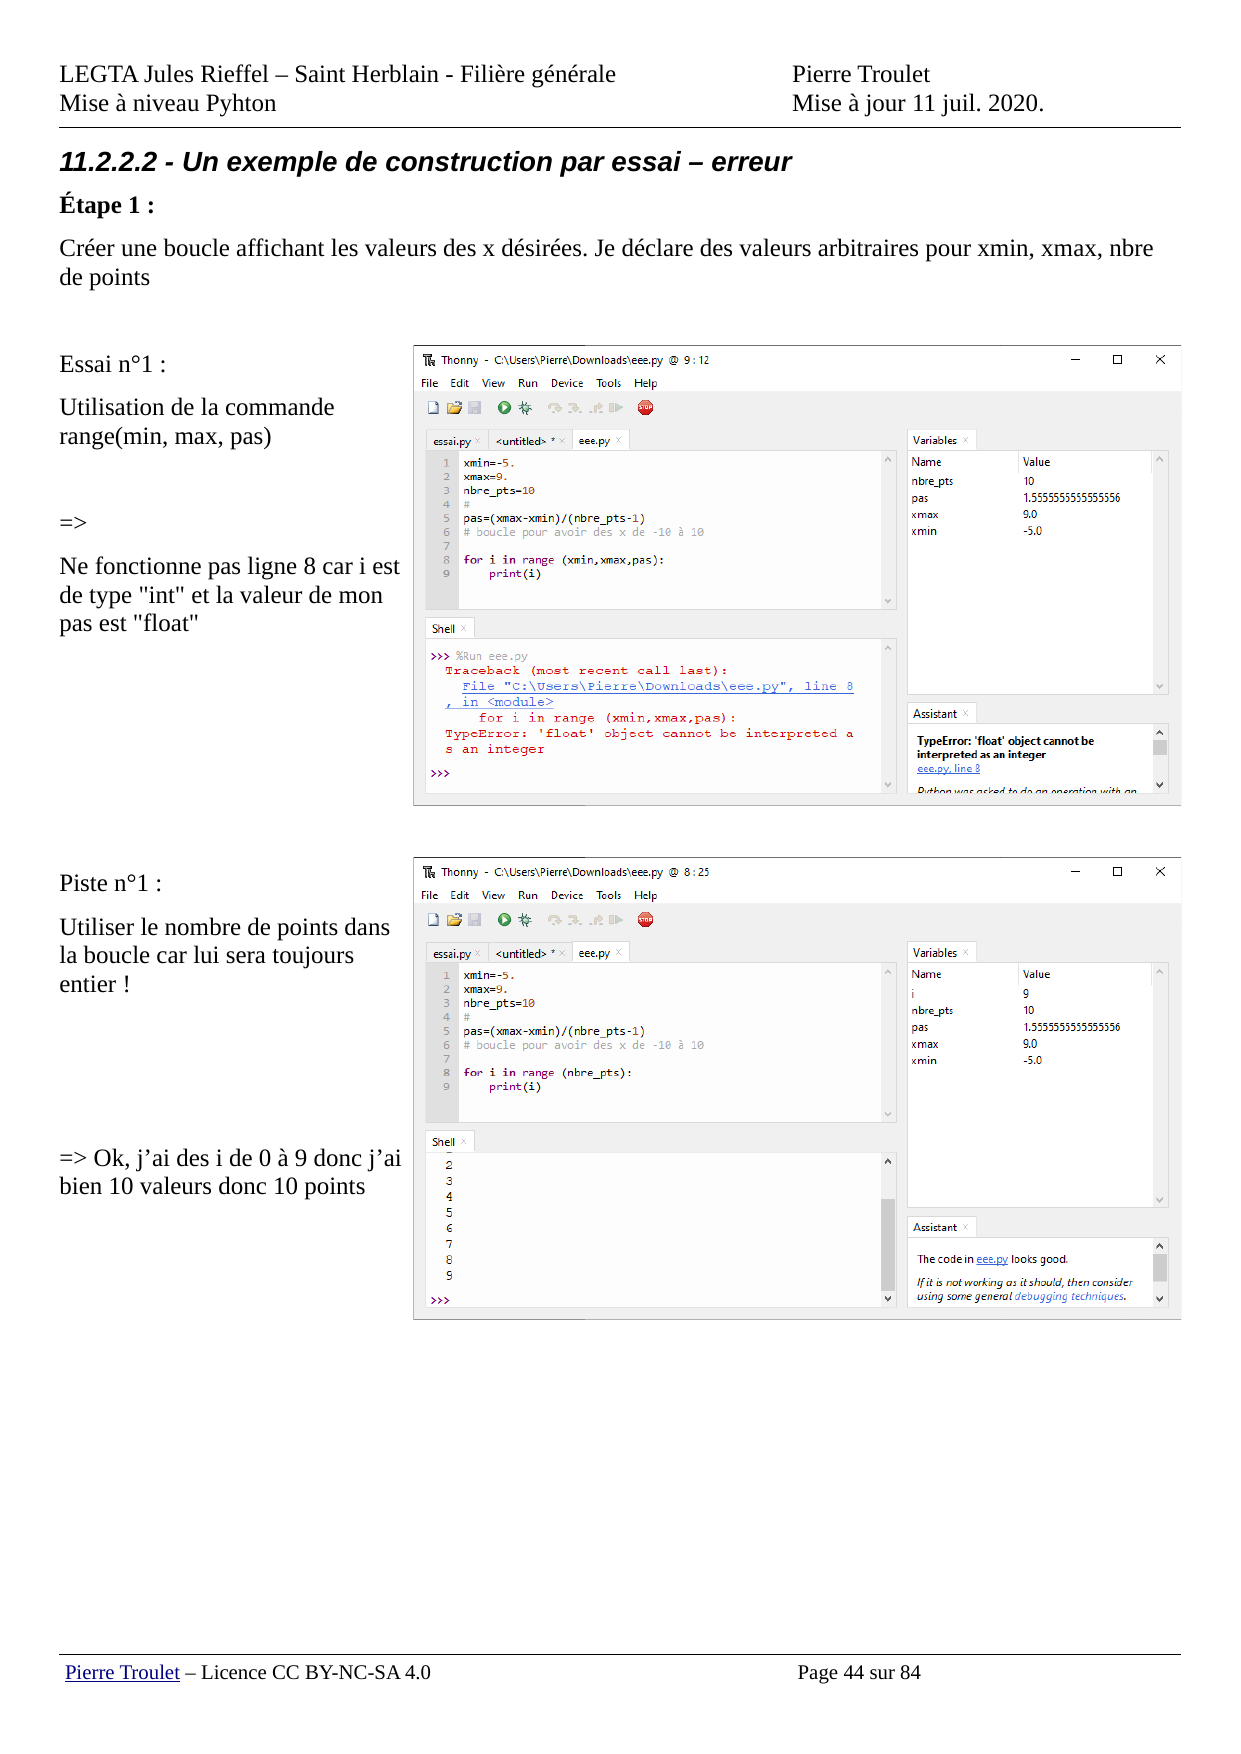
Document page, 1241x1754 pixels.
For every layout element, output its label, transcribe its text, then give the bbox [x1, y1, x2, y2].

text Piste n°1 : [59, 868, 413, 897]
text Ne fonctionne pas ligne 8 car i est de type "int" et la valeur de mon pas est "float" [59, 551, 413, 637]
text Essai n°1 : [59, 349, 413, 378]
subtitle Un exemple de construction par essai – erreur [59, 146, 1181, 178]
text Créer une boucle affichant les valeurs des x désirées. Je déclare des valeurs arbitraires pour xmin, xmax, nbre de points [59, 233, 1181, 291]
text Étape 1 : [59, 190, 1181, 219]
text => Ok, j’ai des i de 0 à 9 donc j’ai bien 10 valeurs donc 10 points [59, 1143, 413, 1200]
text => [59, 508, 413, 536]
text Utiliser le nombre de points dans la boucle car lui sera toujours entier ! [59, 912, 413, 998]
picture [413, 345, 1182, 806]
picture [413, 857, 1182, 1320]
text Utilisation de la commande range(min, max, pas) [59, 392, 413, 450]
